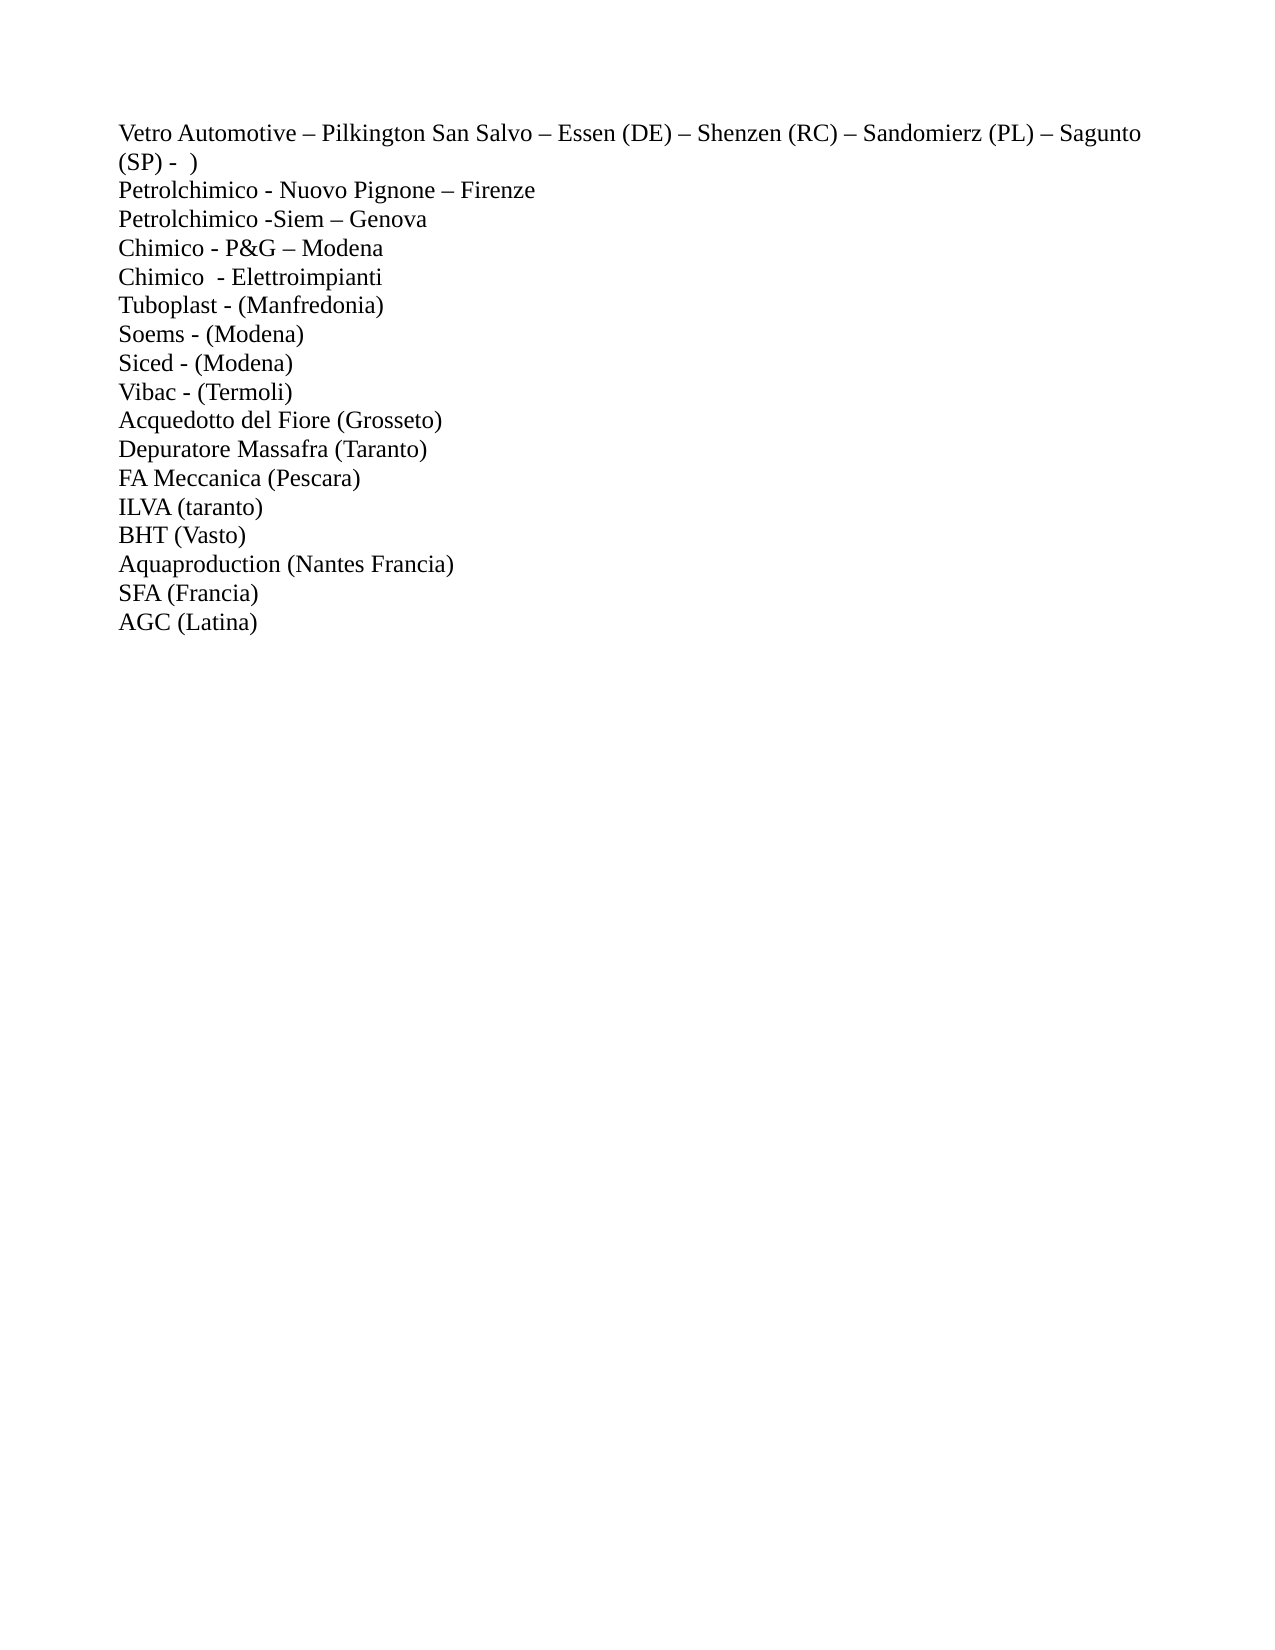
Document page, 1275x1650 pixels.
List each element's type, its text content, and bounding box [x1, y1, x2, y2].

text Acquedotto del Fiore (Grosseto) [118, 406, 1157, 434]
text Tuboplast - (Manfredonia) [118, 291, 1157, 319]
text BHT (Vasto) [118, 521, 1157, 549]
text Depuratore Massafra (Taranto) [118, 434, 1157, 463]
text FA Meccanica (Pescara) [118, 463, 1157, 492]
text Soems - (Modena) [118, 319, 1157, 348]
text ILVA (taranto) [118, 492, 1157, 521]
text Vibac - (Termoli) [118, 377, 1157, 406]
text Chimico - P&G – Modena [118, 233, 1157, 262]
text Petrolchimico - Nuovo Pignone – Firenze [118, 176, 1157, 204]
text Vetro Automotive – Pilkington San Salvo – Essen (DE) – Shenzen (RC) – Sandomierz (PL) – Sagunto (SP) - ) [118, 118, 1157, 176]
text Aquaproduction (Nantes Francia) [118, 549, 1157, 578]
text Siced - (Modena) [118, 348, 1157, 377]
text Petrolchimico -Siem – Genova [118, 204, 1157, 233]
text SFA (Francia) [118, 578, 1157, 607]
text Chimico - Elettroimpianti [118, 262, 1157, 291]
text AGC (Latina) [118, 607, 1157, 636]
